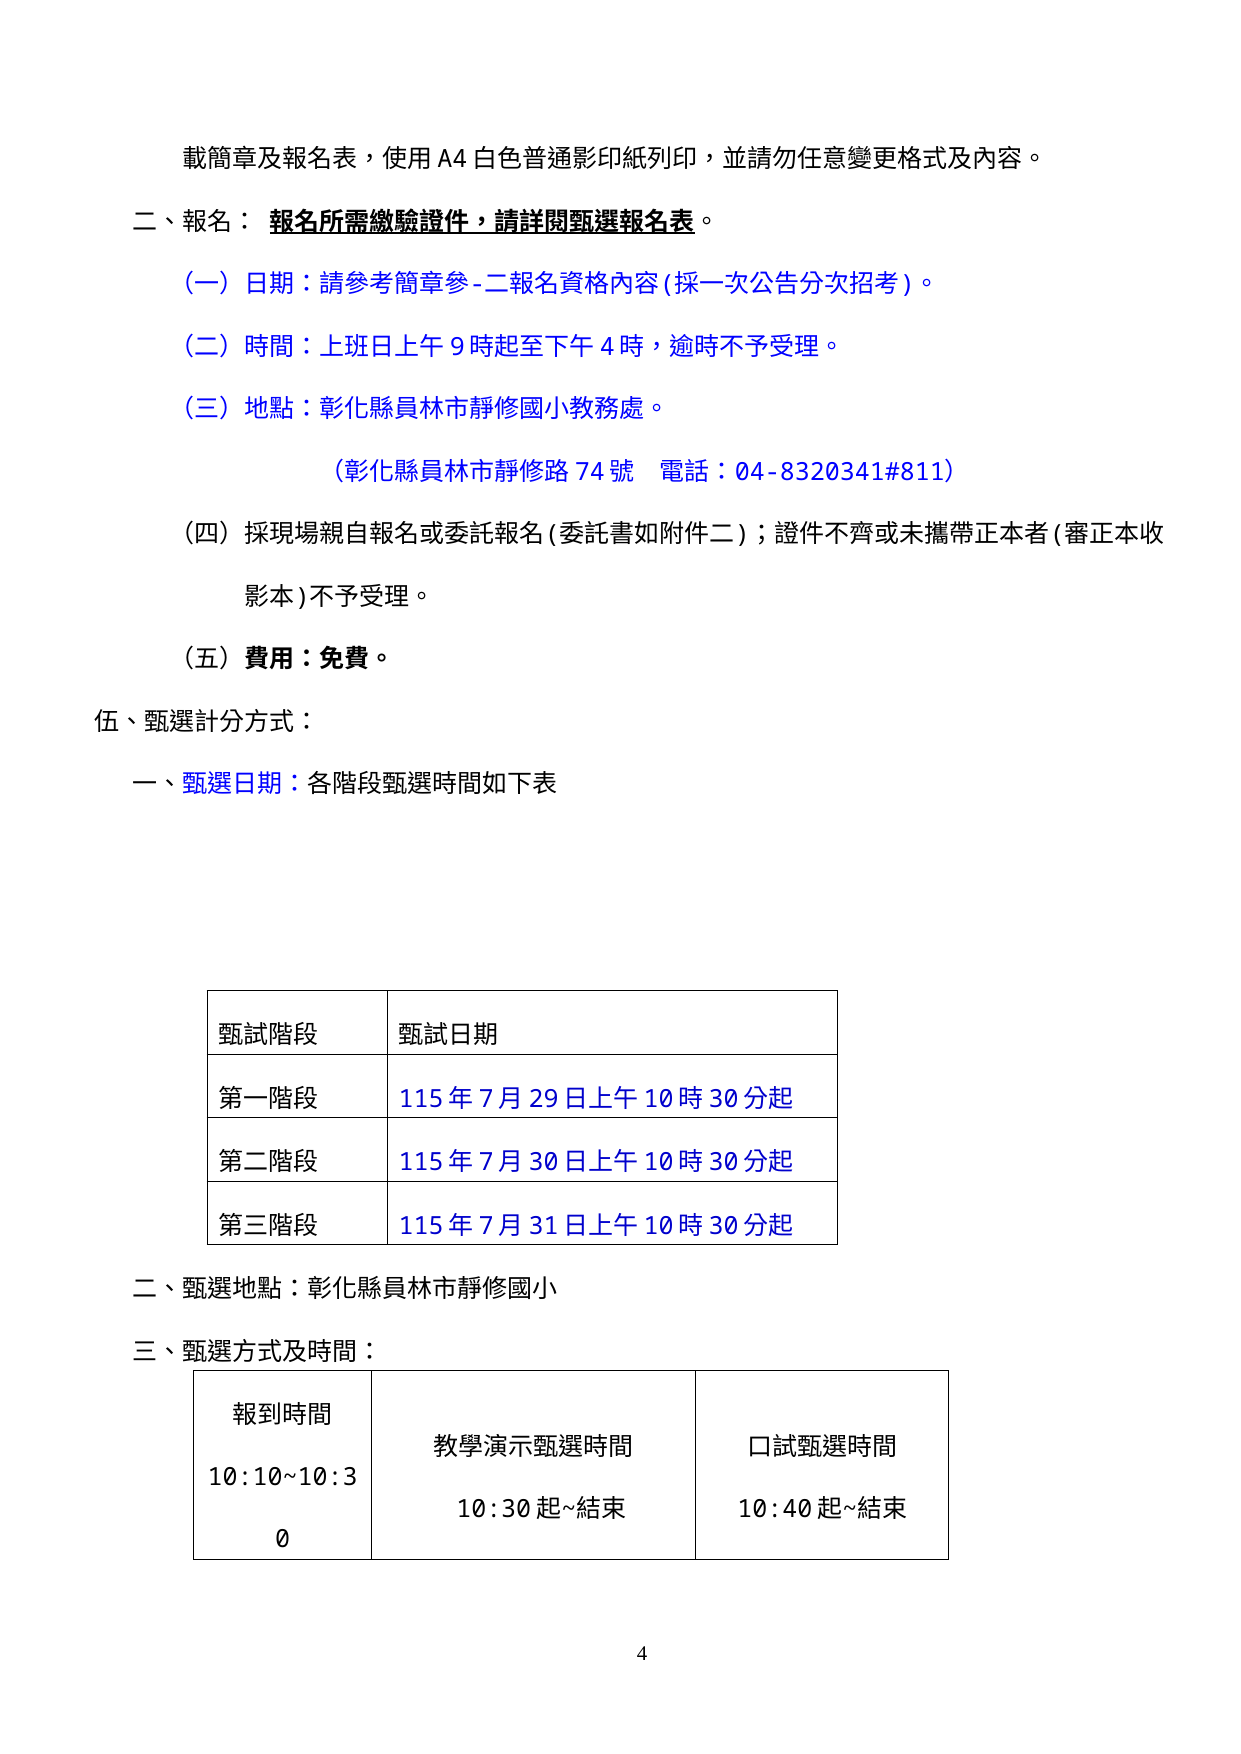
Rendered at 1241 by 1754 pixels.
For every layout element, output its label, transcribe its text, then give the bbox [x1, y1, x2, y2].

table_header 甄試階段 [208, 991, 387, 1053]
text 三、甄選方式及時間： [132, 1308, 1181, 1370]
text （二）時間：上班日上午9時起至下午4時，逾時不予受理。 [169, 302, 1181, 365]
text （四）採現場親自報名或委託報名(委託書如附件二)；證件不齊或未攜帶正本者(審正本收影本)不予受理。 [169, 490, 1181, 615]
text （五）費用：免費。 [169, 615, 1181, 677]
text （三）地點：彰化縣員林市靜修國小教務處。 [169, 365, 1181, 427]
text 載簡章及報名表，使用A4白色普通影印紙列印，並請勿任意變更格式及內容。 [182, 115, 1181, 177]
text 二、甄選地點：彰化縣員林市靜修國小 [132, 1245, 1181, 1308]
text 伍、甄選計分方式： [94, 677, 1181, 740]
table_header 教學演示甄選時間 10:30起~結束 [372, 1371, 695, 1559]
table_cell 第三階段 [208, 1182, 387, 1244]
table_cell 第一階段 [208, 1055, 387, 1117]
table_header 口試甄選時間 10:40起~結束 [696, 1371, 948, 1559]
table_cell 115年7月29日上午10時30分起 [388, 1055, 837, 1117]
table_cell 115年7月30日上午10時30分起 [388, 1118, 837, 1181]
table_cell 第二階段 [208, 1118, 387, 1181]
table_header 甄試日期 [388, 991, 837, 1053]
text （彰化縣員林市靜修路74號 電話：04-8320341#811） [169, 427, 1181, 490]
text 二、報名： 報名所需繳驗證件，請詳閱甄選報名表。 [132, 177, 1181, 240]
text 一、甄選日期：各階段甄選時間如下表 [132, 740, 1181, 802]
text （一）日期：請參考簡章參-二報名資格內容(採一次公告分次招考)。 [169, 240, 1181, 302]
table_cell 115年7月31日上午10時30分起 [388, 1182, 837, 1244]
table_header 報到時間 10:10~10:30 [194, 1371, 371, 1559]
